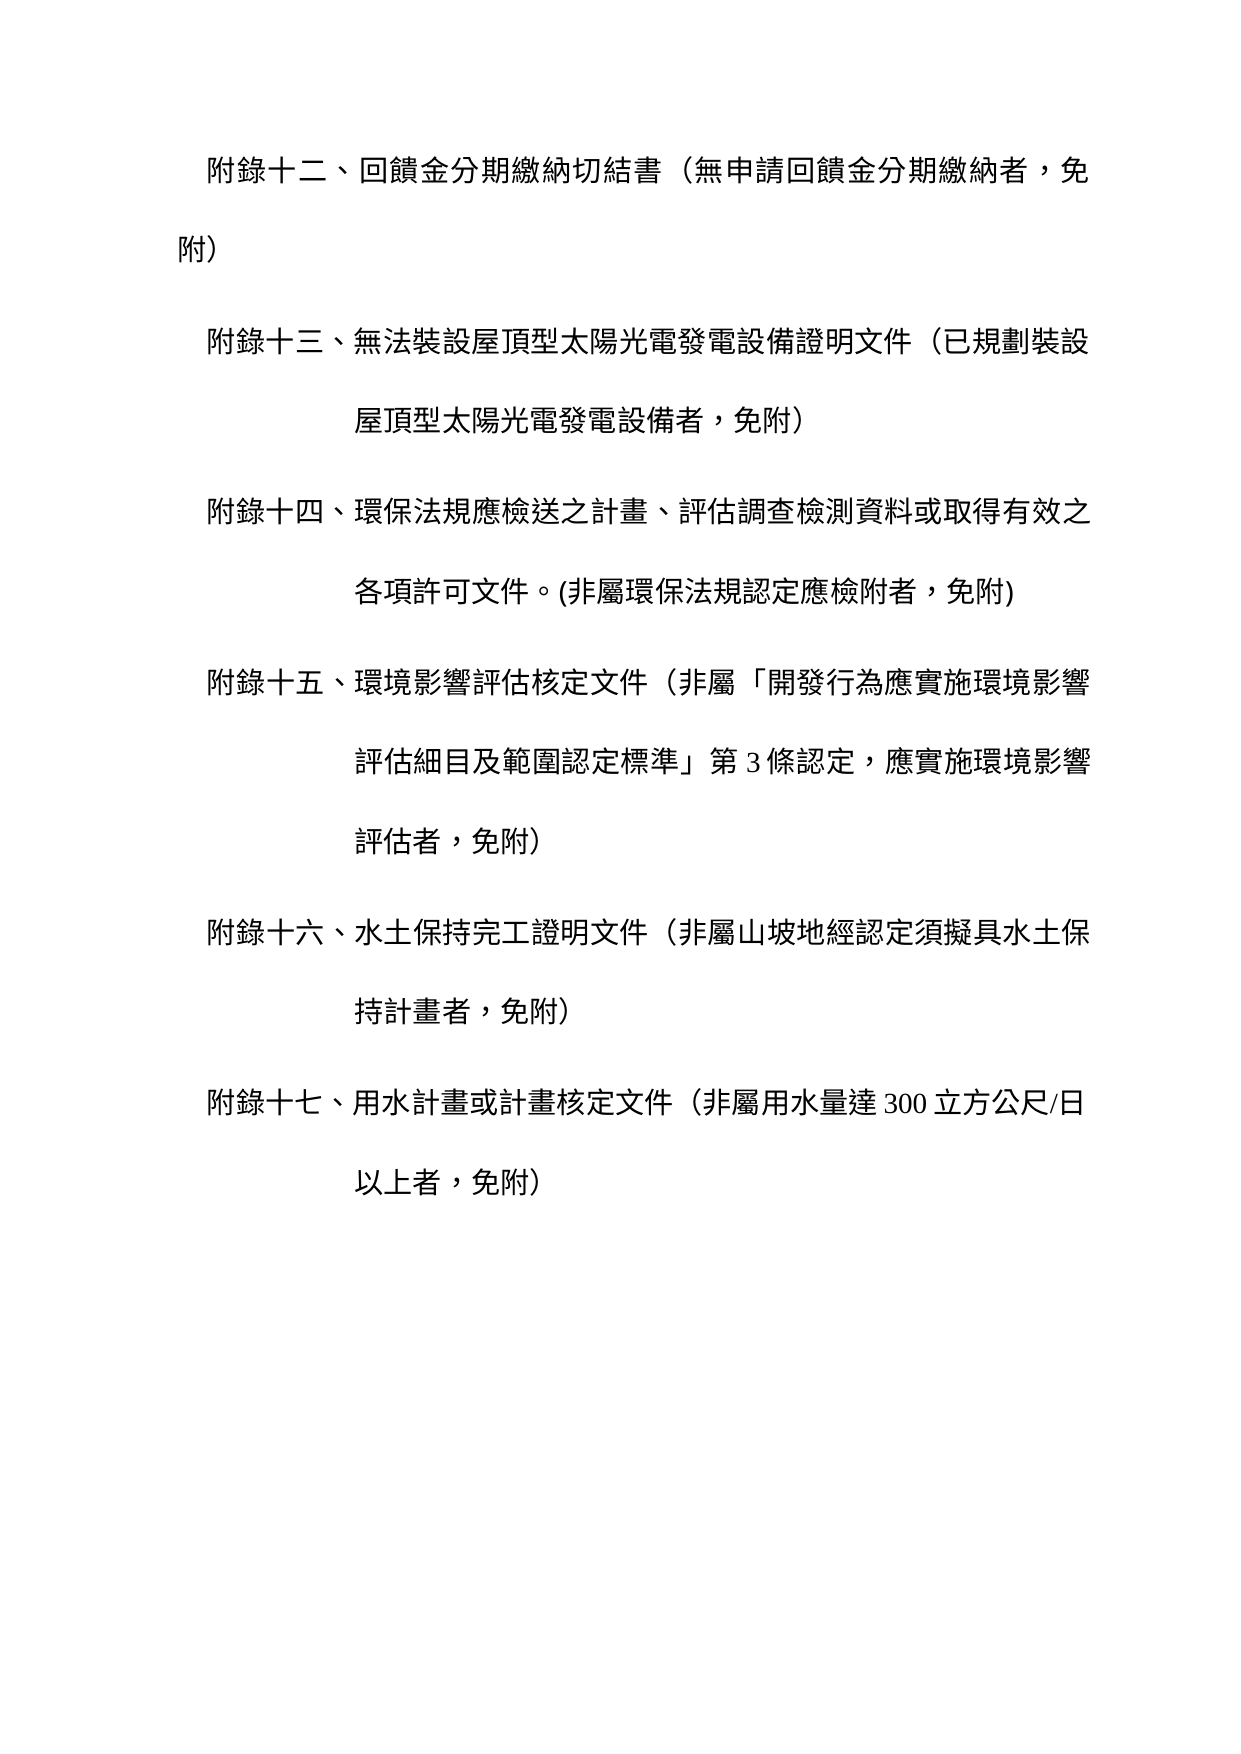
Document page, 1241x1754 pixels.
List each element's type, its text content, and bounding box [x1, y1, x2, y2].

text 附錄十四、環保法規應檢送之計畫、評估調查檢測資料或取得有效之各項許可文件。(非屬環保法規認定應檢附者，免附) [207, 463, 1092, 622]
text 附錄十七、用水計畫或計畫核定文件（非屬用水量達300立方公尺/日以上者，免附） [207, 1054, 1092, 1213]
text 附錄十六、水土保持完工證明文件（非屬山坡地經認定須擬具水土保持計畫者，免附） [207, 883, 1092, 1042]
text 附錄十三、無法裝設屋頂型太陽光電發電設備證明文件（已規劃裝設屋頂型太陽光電發電設備者，免附） [207, 292, 1092, 451]
text 附錄十五、環境影響評估核定文件（非屬「開發行為應實施環境影響評估細目及範圍認定標準」第3條認定，應實施環境影響評估者，免附） [207, 633, 1092, 872]
text 附錄十二、回饋金分期繳納切結書（無申請回饋金分期繳納者，免附） [177, 122, 1092, 280]
